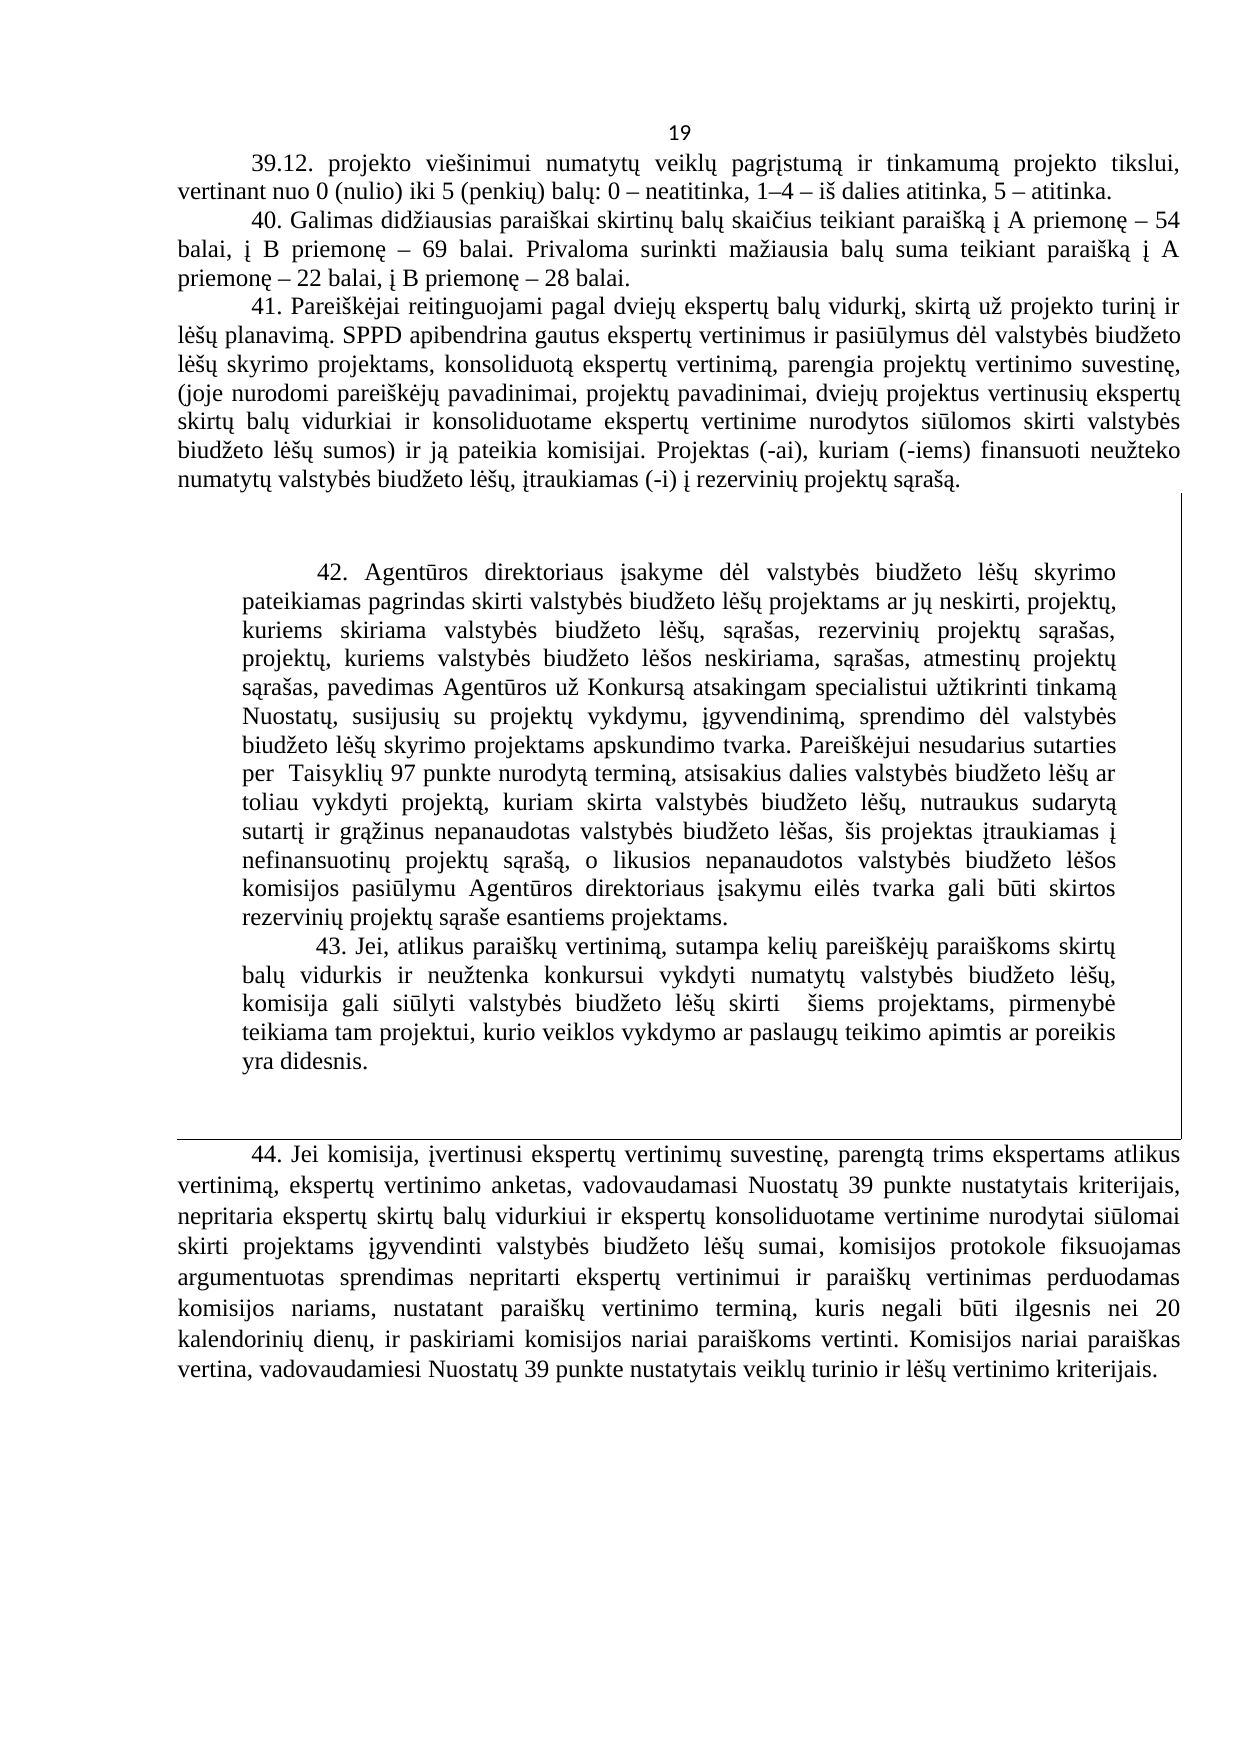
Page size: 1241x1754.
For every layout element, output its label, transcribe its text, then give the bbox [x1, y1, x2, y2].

text 39.12. projekto viešinimui numatytų veiklų pagrįstumą ir tinkamumą projekto tikslui, vertinant nuo 0 (nulio) iki 5 (penkių) balų: 0 – neatitinka, 1–4 – iš dalies atitinka, 5 – atitinka. [177, 148, 1181, 205]
text 40. Galimas didžiausias paraiškai skirtinų balų skaičius teikiant paraišką į A priemonę – 54 balai, į B priemonę – 69 balai. Privaloma surinkti mažiausia balų suma teikiant paraišką į A priemonę – 22 balai, į B priemonę – 28 balai. [177, 205, 1181, 291]
text 42. Agentūros direktoriaus įsakyme dėl valstybės biudžeto lėšų skyrimo pateikiamas pagrindas skirti valstybės biudžeto lėšų projektams ar jų neskirti, projektų, kuriems skiriama valstybės biudžeto lėšų, sąrašas, rezervinių projektų sąrašas, projektų, kuriems valstybės biudžeto lėšos neskiriama, sąrašas, atmestinų projektų sąrašas, pavedimas Agentūros už Konkursą atsakingam specialistui užtikrinti tinkamą Nuostatų, susijusių su projektų vykdymu, įgyvendinimą, sprendimo dėl valstybės biudžeto lėšų skyrimo projektams apskundimo tvarka. Pareiškėjui nesudarius sutarties per Taisyklių 97 punkte nurodytą terminą, atsisakius dalies valstybės biudžeto lėšų ar toliau vykdyti projektą, kuriam skirta valstybės biudžeto lėšų, nutraukus sudarytą sutartį ir grąžinus nepanaudotas valstybės biudžeto lėšas, šis projektas įtraukiamas į nefinansuotinų projektų sąrašą, o likusios nepanaudotos valstybės biudžeto lėšos komisijos pasiūlymu Agentūros direktoriaus įsakymu eilės tvarka gali būti skirtos rezervinių projektų sąraše esantiems projektams. [177, 493, 1181, 931]
text 43. Jei, atlikus paraiškų vertinimą, sutampa kelių pareiškėjų paraiškoms skirtų balų vidurkis ir neužtenka konkursui vykdyti numatytų valstybės biudžeto lėšų, komisija gali siūlyti valstybės biudžeto lėšų skirti šiems projektams, pirmenybė teikiama tam projektui, kurio veiklos vykdymo ar paslaugų teikimo apimtis ar poreikis yra didesnis. [177, 931, 1181, 1139]
text 41. Pareiškėjai reitinguojami pagal dviejų ekspertų balų vidurkį, skirtą už projekto turinį ir lėšų planavimą. SPPD apibendrina gautus ekspertų vertinimus ir pasiūlymus dėl valstybės biudžeto lėšų skyrimo projektams, konsoliduotą ekspertų vertinimą, parengia projektų vertinimo suvestinę, (joje nurodomi pareiškėjų pavadinimai, projektų pavadinimai, dviejų projektus vertinusių ekspertų skirtų balų vidurkiai ir konsoliduotame ekspertų vertinime nurodytos siūlomos skirti valstybės biudžeto lėšų sumos) ir ją pateikia komisijai. Projektas (-ai), kuriam (-iems) finansuoti neužteko numatytų valstybės biudžeto lėšų, įtraukiamas (-i) į rezervinių projektų sąrašą. [177, 291, 1181, 493]
text 44. Jei komisija, įvertinusi ekspertų vertinimų suvestinę, parengtą trims ekspertams atlikus vertinimą, ekspertų vertinimo anketas, vadovaudamasi Nuostatų 39 punkte nustatytais kriterijais, nepritaria ekspertų skirtų balų vidurkiui ir ekspertų konsoliduotame vertinime nurodytai siūlomai skirti projektams įgyvendinti valstybės biudžeto lėšų sumai, komisijos protokole fiksuojamas argumentuotas sprendimas nepritarti ekspertų vertinimui ir paraiškų vertinimas perduodamas komisijos nariams, nustatant paraiškų vertinimo terminą, kuris negali būti ilgesnis nei 20 kalendorinių dienų, ir paskiriami komisijos nariai paraiškoms vertinti. Komisijos nariai paraiškas vertina, vadovaudamiesi Nuostatų 39 punkte nustatytais veiklų turinio ir lėšų vertinimo kriterijais. [177, 1139, 1181, 1383]
